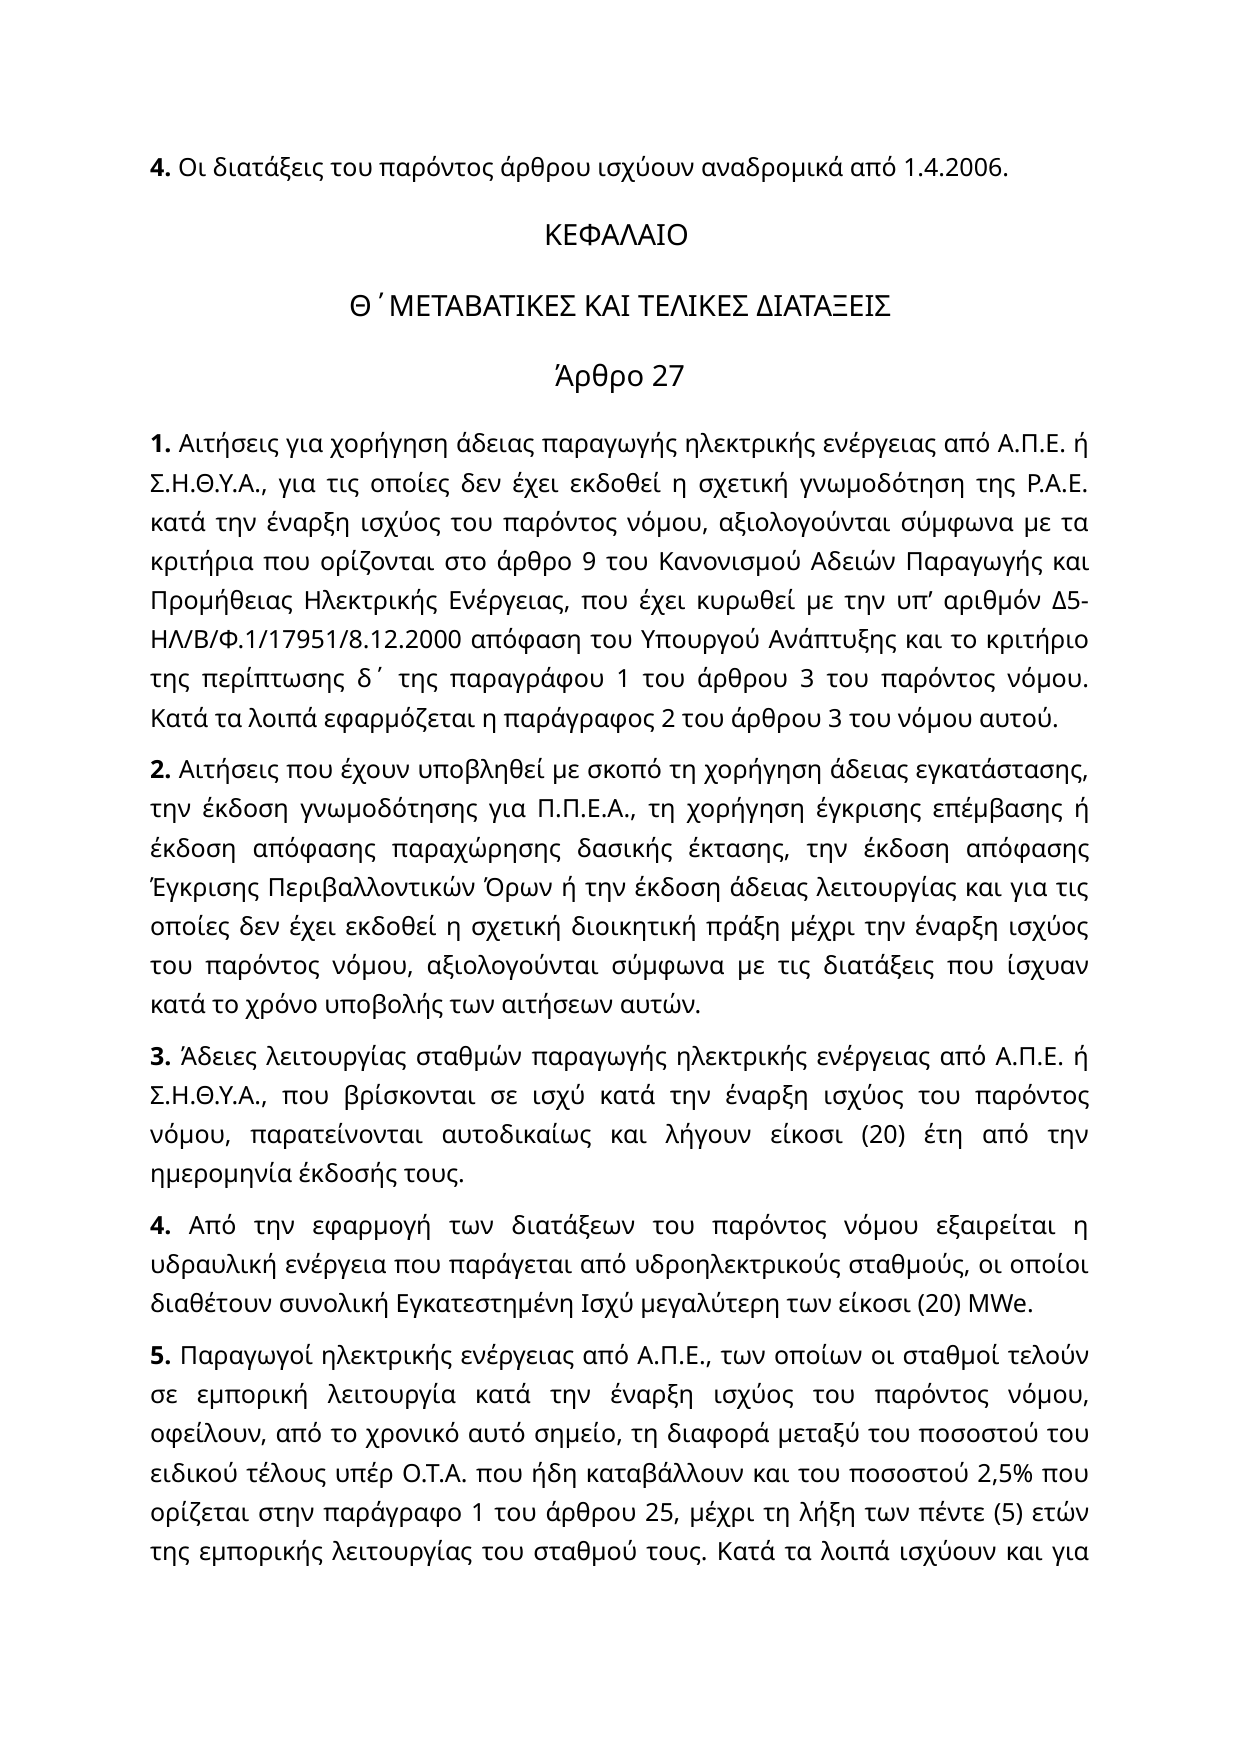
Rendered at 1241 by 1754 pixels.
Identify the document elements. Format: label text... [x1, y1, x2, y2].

subtitle Θ΄ΜΕΤΑΒΑΤΙΚΕΣ ΚΑΙ ΤΕΛΙΚΕΣ ΔΙΑΤΑΞΕΙΣ [150, 285, 1090, 324]
subtitle Άρθρο 27 [150, 355, 1090, 395]
text 1. Αιτήσεις για χορήγηση άδειας παραγωγής ηλεκτρικής ενέργειας από Α.Π.Ε. ή Σ.Η.Θ.Υ.Α., για τις οποίες δεν έχει εκδοθεί η σχετική γνωμοδότηση της Ρ.Α.Ε. κατά την έναρξη ισχύος του παρόντος νόμου, αξιολογούνται σύμφωνα με τα κριτήρια που ορίζονται στο άρθρο 9 του Κανονισμού Αδειών Παραγωγής και Προμήθειας Ηλεκτρικής Ενέργειας, που έχει κυρωθεί με την υπ’ αριθμόν Δ5-ΗΛ/Β/Φ.1/17951/8.12.2000 απόφαση του Υπουργού Ανάπτυξης και το κριτήριο της περίπτωσης δ΄ της παραγράφου 1 του άρθρου 3 του παρόντος νόμου. Κατά τα λοιπά εφαρμόζεται η παράγραφος 2 του άρθρου 3 του νόμου αυτού. [150, 426, 1090, 734]
text 4. Από την εφαρμογή των διατάξεων του παρόντος νόμου εξαιρείται η υδραυλική ενέργεια που παράγεται από υδροηλεκτρικούς σταθμούς, οι οποίοι διαθέτουν συνολική Εγκατεστημένη Ισχύ μεγαλύτερη των είκοσι (20) MWe. [150, 1208, 1090, 1320]
text 4. Οι διατάξεις του παρόντος άρθρου ισχύουν αναδρομικά από 1.4.2006. [150, 150, 1090, 184]
subtitle ΚΕΦΑΛΑΙΟ [150, 214, 1090, 254]
text 2. Αιτήσεις που έχουν υποβληθεί με σκοπό τη χορήγηση άδειας εγκατάστασης, την έκδοση γνωμοδότησης για Π.Π.Ε.Α., τη χορήγηση έγκρισης επέμβασης ή έκδοση απόφασης παραχώρησης δασικής έκτασης, την έκδοση απόφασης Έγκρισης Περιβαλλοντικών Όρων ή την έκδοση άδειας λειτουργίας και για τις οποίες δεν έχει εκδοθεί η σχετική διοικητική πράξη μέχρι την έναρξη ισχύος του παρόντος νόμου, αξιολογούνται σύμφωνα με τις διατάξεις που ίσχυαν κατά το χρόνο υποβολής των αιτήσεων αυτών. [150, 752, 1090, 1021]
text 5. Παραγωγοί ηλεκτρικής ενέργειας από Α.Π.Ε., των οποίων οι σταθμοί τελούν σε εμπορική λειτουργία κατά την έναρξη ισχύος του παρόντος νόμου, οφείλουν, από το χρονικό αυτό σημείο, τη διαφορά μεταξύ του ποσοστού του ειδικού τέλους υπέρ Ο.Τ.Α. που ήδη καταβάλλουν και του ποσοστού 2,5% που ορίζεται στην παράγραφο 1 του άρθρου 25, μέχρι τη λήξη των πέντε (5) ετών της εμπορικής λειτουργίας του σταθμού τους. Κατά τα λοιπά ισχύουν και για [150, 1338, 1090, 1568]
text 3. Άδειες λειτουργίας σταθμών παραγωγής ηλεκτρικής ενέργειας από Α.Π.Ε. ή Σ.Η.Θ.Υ.Α., που βρίσκονται σε ισχύ κατά την έναρξη ισχύος του παρόντος νόμου, παρατείνονται αυτοδικαίως και λήγουν είκοσι (20) έτη από την ημερομηνία έκδοσής τους. [150, 1038, 1090, 1190]
